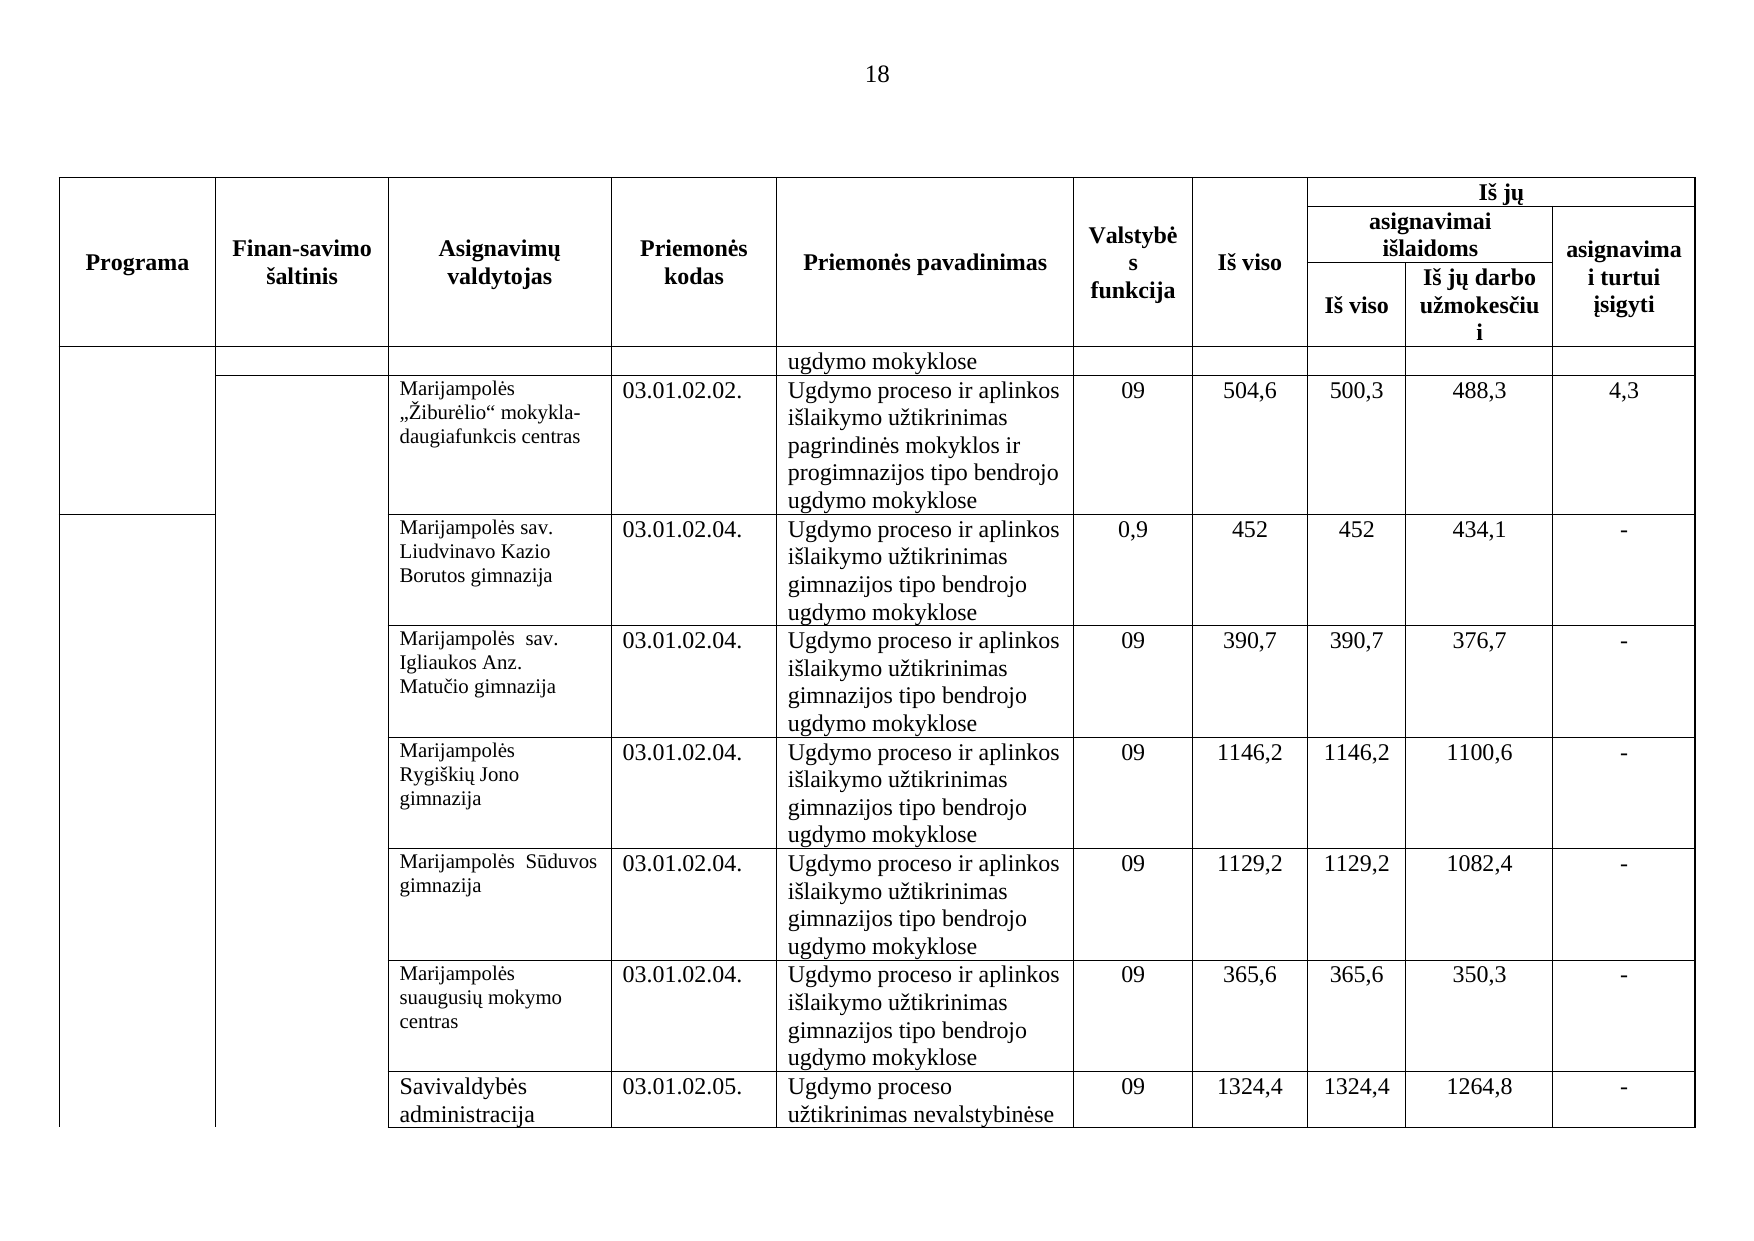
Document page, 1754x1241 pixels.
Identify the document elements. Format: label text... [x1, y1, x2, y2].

table_cell 1100,6 [1406, 738, 1552, 848]
table_cell 1146,2 [1308, 738, 1405, 848]
table_cell 09 [1074, 626, 1192, 737]
table_cell 1129,2 [1308, 849, 1405, 959]
table_cell [612, 347, 776, 374]
table_cell 03.01.02.04. [612, 961, 776, 1071]
table_cell 488,3 [1406, 376, 1552, 514]
table_cell 1324,4 [1193, 1072, 1307, 1127]
table_cell Ugdymo proceso ir aplinkos išlaikymo užtikrinimas gimnazijos tipo bendrojo ugdymo mokyklose [777, 738, 1073, 848]
table_cell - [1553, 515, 1694, 625]
table_header Finan-savimo šaltinis [216, 178, 388, 346]
table_header Priemonės kodas [612, 178, 776, 346]
table_cell - [1553, 849, 1694, 959]
table_cell - [1553, 738, 1694, 848]
table_cell 1264,8 [1406, 1072, 1552, 1127]
table_cell 4,3 [1553, 376, 1694, 514]
table_cell - [1553, 626, 1694, 737]
table_cell 03.01.02.04. [612, 738, 776, 848]
table_cell - [1553, 961, 1694, 1071]
table_cell - [1553, 1072, 1694, 1127]
table_header Programa [60, 178, 215, 346]
table_cell 1082,4 [1406, 849, 1552, 959]
table_cell 03.01.02.04. [612, 515, 776, 625]
table_cell 1324,4 [1308, 1072, 1405, 1127]
table_cell 09 [1074, 961, 1192, 1071]
table_cell 434,1 [1406, 515, 1552, 625]
table_cell 390,7 [1308, 626, 1405, 737]
table_cell 504,6 [1193, 376, 1307, 514]
table_cell [1074, 347, 1192, 374]
table_cell asignavimai turtui įsigyti [1553, 207, 1694, 346]
table_header Iš jų [1308, 178, 1694, 206]
table_cell 350,3 [1406, 961, 1552, 1071]
table_cell 09 [1074, 376, 1192, 514]
table_cell 452 [1308, 515, 1405, 625]
table_cell Marijampolės Sūduvos gimnazija [389, 849, 611, 959]
table_cell [60, 515, 215, 1127]
table_cell Savivaldybės administracija [389, 1072, 611, 1127]
table_cell [389, 347, 611, 374]
table_cell Marijampolės sav. Liudvinavo Kazio Borutos gimnazija [389, 515, 611, 625]
table_cell Ugdymo proceso ir aplinkos išlaikymo užtikrinimas gimnazijos tipo bendrojo ugdymo mokyklose [777, 849, 1073, 959]
table_cell 09 [1074, 1072, 1192, 1127]
table_cell [1308, 347, 1405, 374]
table_cell 365,6 [1308, 961, 1405, 1071]
table_cell 03.01.02.05. [612, 1072, 776, 1127]
table_header Valstybės funkcija [1074, 178, 1192, 346]
table_cell 1146,2 [1193, 738, 1307, 848]
table_cell Marijampolės suaugusių mokymo centras [389, 961, 611, 1071]
table_cell 390,7 [1193, 626, 1307, 737]
table_cell Marijampolės sav. Igliaukos Anz. Matučio gimnazija [389, 626, 611, 737]
table_cell - [1553, 347, 1694, 374]
table_cell Ugdymo proceso ir aplinkos išlaikymo užtikrinimas pagrindinės mokyklos ir progimnazijos tipo bendrojo ugdymo mokyklose [777, 376, 1073, 514]
table_cell Iš viso [1308, 263, 1405, 346]
table_cell 03.01.02.04. [612, 626, 776, 737]
table_cell Ugdymo proceso užtikrinimas nevalstybinėse [777, 1072, 1073, 1127]
table_cell Ugdymo proceso ir aplinkos išlaikymo užtikrinimas gimnazijos tipo bendrojo ugdymo mokyklose [777, 961, 1073, 1071]
table_cell asignavimai išlaidoms [1308, 207, 1552, 262]
table_cell 03.01.02.04. [612, 849, 776, 959]
table_cell 365,6 [1193, 961, 1307, 1071]
table_cell [1193, 347, 1307, 374]
table_cell [216, 347, 388, 374]
table_cell Marijampolės „Žiburėlio“ mokykla-daugiafunkcis centras [389, 376, 611, 514]
table_cell Marijampolės Rygiškių Jono gimnazija [389, 738, 611, 848]
table_cell Ugdymo proceso ir aplinkos išlaikymo užtikrinimas gimnazijos tipo bendrojo ugdymo mokyklose [777, 626, 1073, 737]
table_header Iš viso [1193, 178, 1307, 346]
table_cell 09 [1074, 738, 1192, 848]
table_cell 452 [1193, 515, 1307, 625]
table_cell [60, 347, 215, 514]
table_cell [1406, 347, 1552, 374]
table_cell Ugdymo proceso ir aplinkos išlaikymo užtikrinimas gimnazijos tipo bendrojo ugdymo mokyklose [777, 515, 1073, 625]
table_cell Iš jų darbo užmokesčiui [1406, 263, 1552, 346]
table_cell ugdymo mokyklose [777, 347, 1073, 374]
table_header Asignavimų valdytojas [389, 178, 611, 346]
table_cell 03.01.02.02. [612, 376, 776, 514]
table_cell 1129,2 [1193, 849, 1307, 959]
table_header Priemonės pavadinimas [777, 178, 1073, 346]
table_cell 500,3 [1308, 376, 1405, 514]
table_cell [216, 376, 388, 1127]
table_cell 0,9 [1074, 515, 1192, 625]
table_cell 376,7 [1406, 626, 1552, 737]
table_cell 09 [1074, 849, 1192, 959]
